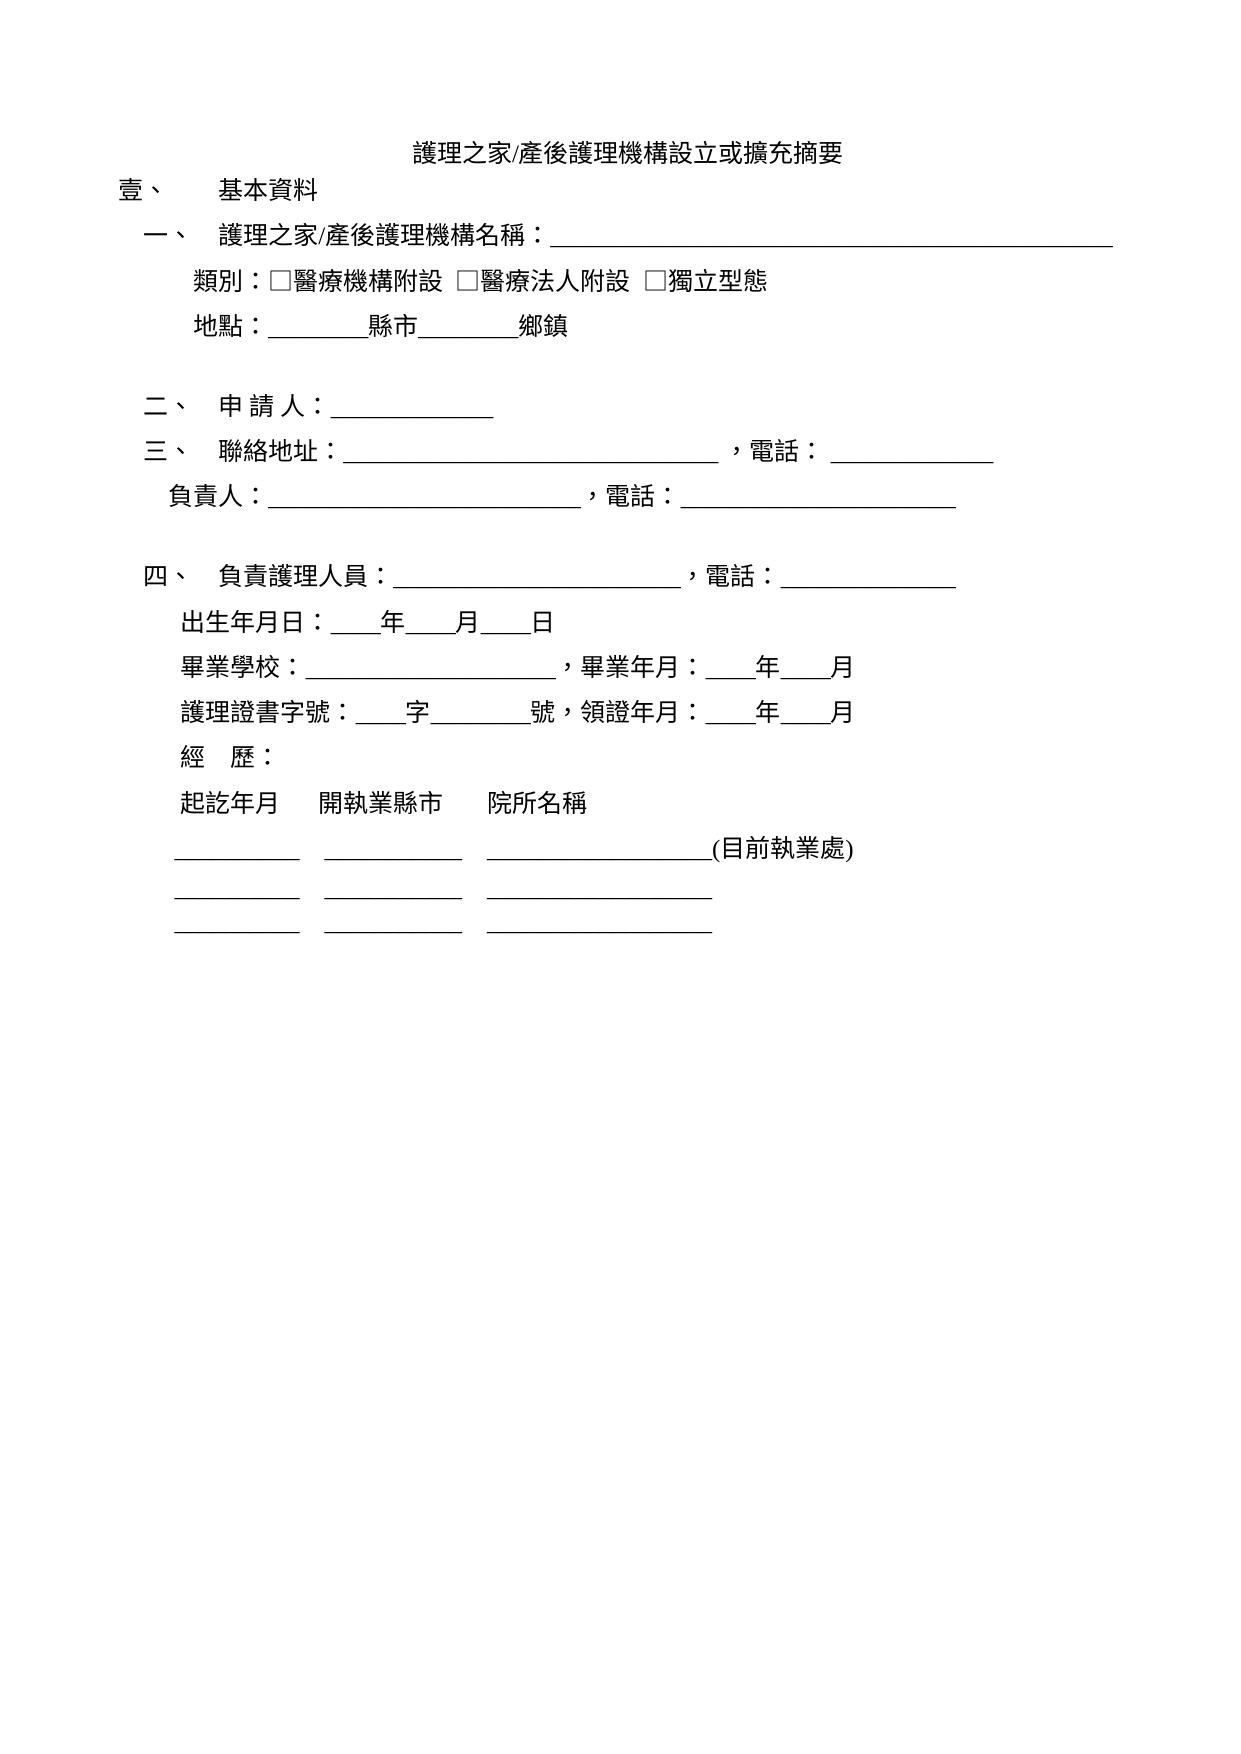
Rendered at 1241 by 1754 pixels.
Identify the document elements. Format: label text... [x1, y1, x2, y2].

list 申 請 人：_____________ [143, 386, 1137, 422]
text 起訖年月 開執業縣市 院所名稱 [143, 783, 1137, 819]
text 負責人：_________________________，電話：______________________ [143, 477, 1137, 513]
text 經 歷： [143, 738, 1137, 774]
list 聯絡地址：______________________________ ，電話： _____________ [143, 431, 1137, 468]
text __________ ___________ __________________ [143, 908, 1137, 936]
text __________ ___________ __________________ [143, 874, 1137, 902]
text 畢業學校：____________________，畢業年月：____年____月 [143, 647, 1137, 683]
text 護理之家/產後護理機構設立或擴充摘要 [118, 133, 1137, 170]
list 護理之家/產後護理機構名稱：_____________________________________________ [143, 216, 1137, 252]
text 地點：________縣市________鄉鎮 [193, 306, 1137, 342]
text 類別：□醫療機構附設 □醫療法人附設 □獨立型態 [193, 261, 1137, 297]
list 基本資料 [118, 170, 1137, 207]
text __________ ___________ __________________(目前執業處) [143, 828, 1137, 865]
text 出生年月日：____年____月____日 [143, 602, 1137, 638]
text 護理證書字號：____字________號，領證年月：____年____月 [143, 693, 1137, 729]
list 負責護理人員：_______________________，電話：______________ [143, 557, 1137, 593]
